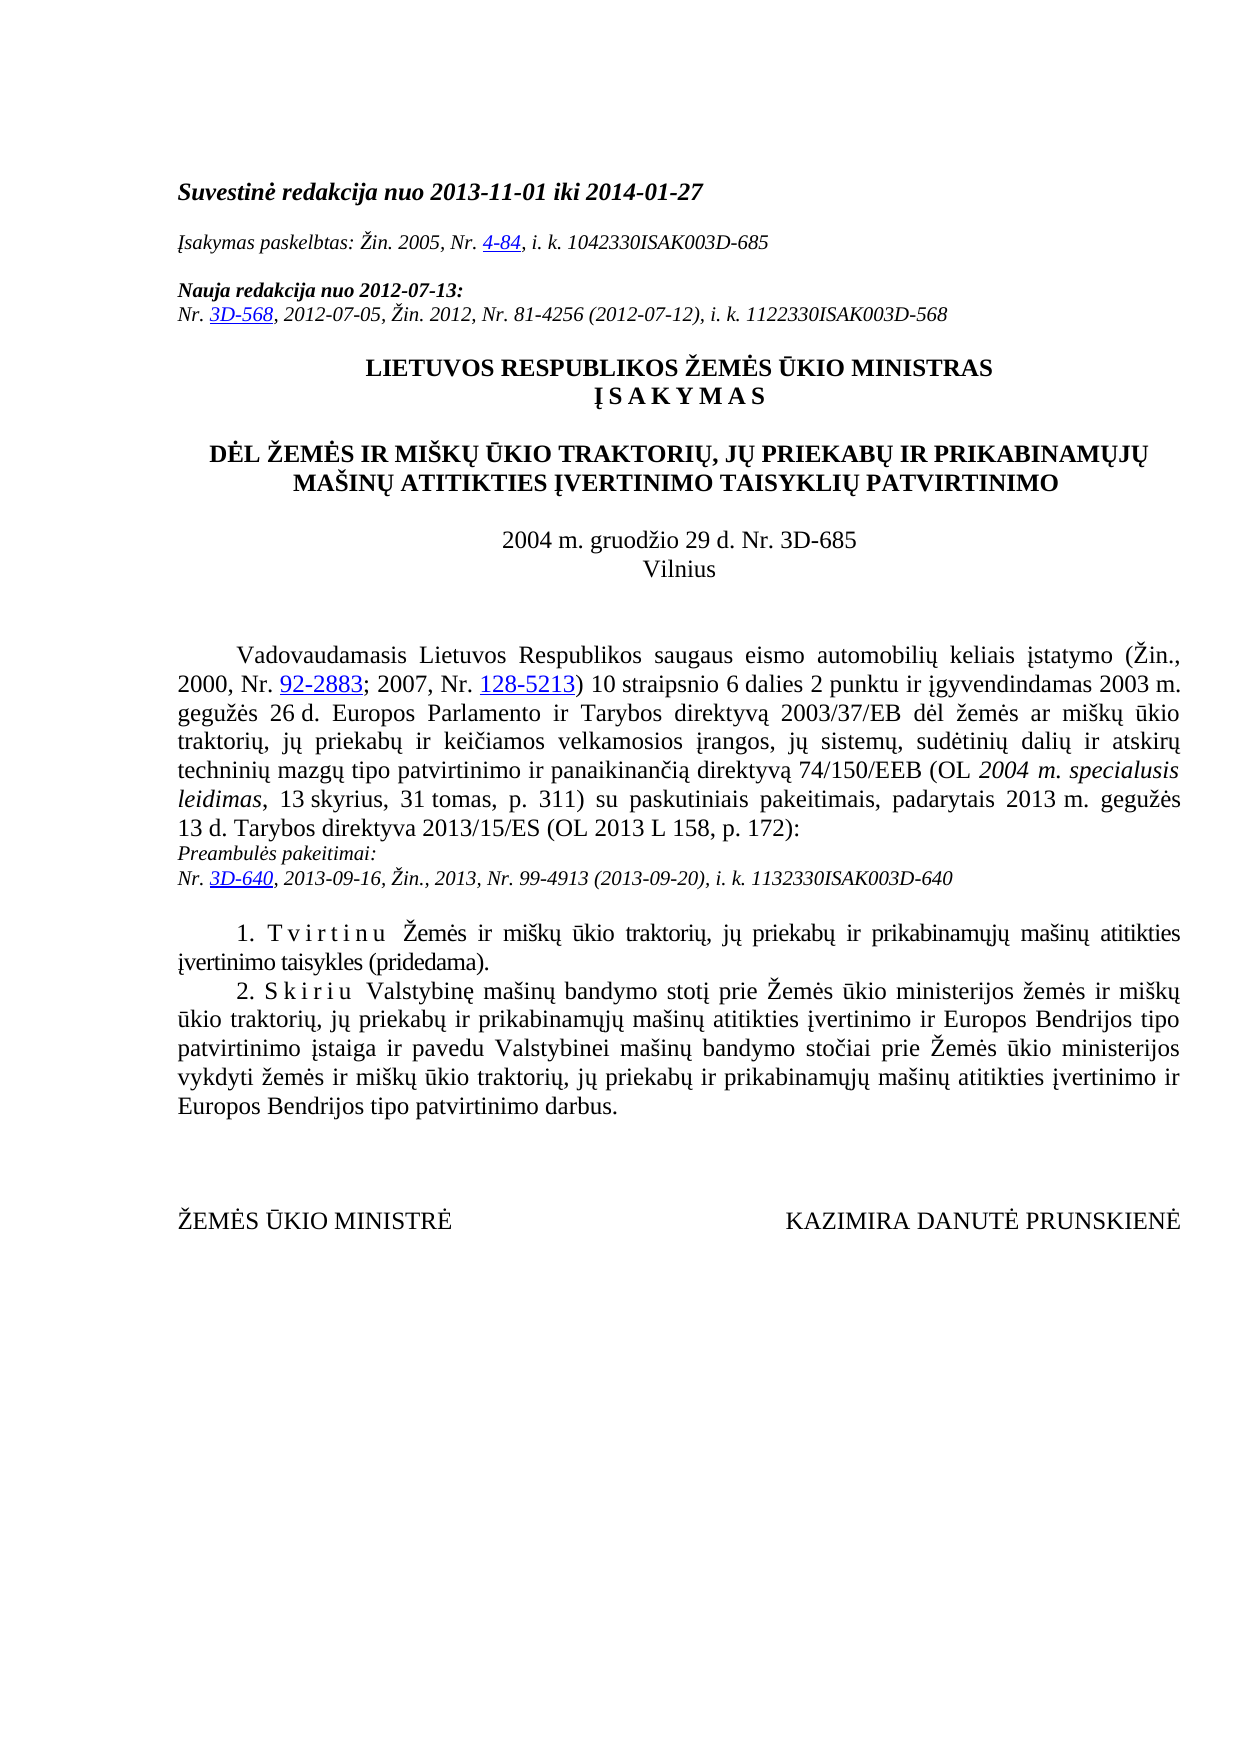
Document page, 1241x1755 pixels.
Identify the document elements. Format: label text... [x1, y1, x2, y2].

text 2. Skiriu Valstybinę mašinų bandymo stotį prie Žemės ūkio ministerijos žemės ir miškų ūkio traktorių, jų priekabų ir prikabinamųjų mašinų atitikties įvertinimo ir Europos Bendrijos tipo patvirtinimo įstaiga ir pavedu Valstybinei mašinų bandymo stočiai prie Žemės ūkio ministerijos vykdyti žemės ir miškų ūkio traktorių, jų priekabų ir prikabinamųjų mašinų atitikties įvertinimo ir Europos Bendrijos tipo patvirtinimo darbus. [177, 976, 1181, 1119]
text Nr. 3D-568, 2012-07-05, Žin. 2012, Nr. 81-4256 (2012-07-12), i. k. 1122330ISAK003D-568 [177, 302, 1181, 326]
text Vadovaudamasis Lietuvos Respublikos saugaus eismo automobilių keliais įstatymo (Žin., 2000, Nr. 92-2883; 2007, Nr. 128-5213) 10 straipsnio 6 dalies 2 punktu ir įgyvendindamas 2003 m. gegužės 26 d. Europos Parlamento ir Tarybos direktyvą 2003/37/EB dėl žemės ar miškų ūkio traktorių, jų priekabų ir keičiamos velkamosios įrangos, jų sistemų, sudėtinių dalių ir atskirų techninių mazgų tipo patvirtinimo ir panaikinančią direktyvą 74/150/EEB (OL 2004 m. specialusis leidimas, 13 skyrius, 31 tomas, p. 311) su paskutiniais pakeitimais, padarytais 2013 m. gegužės 13 d. Tarybos direktyva 2013/15/ES (OL 2013 L 158, p. 172): [177, 640, 1181, 841]
text ĮSAKYMAS [177, 381, 1181, 410]
text ŽEMĖS ŪKIO MINISTRĖ KAZIMIRA DANUTĖ PRUNSKIENĖ [177, 1206, 1181, 1234]
text Vilnius [177, 554, 1181, 583]
text Suvestinė redakcija nuo 2013-11-01 iki 2014-01-27 [177, 177, 1181, 206]
text 2004 m. gruodžio 29 d. Nr. 3D-685 [177, 525, 1181, 554]
text Preambulės pakeitimai: [177, 841, 1181, 865]
text LIETUVOS RESPUBLIKOS ŽEMĖS ŪKIO MINISTRAS [177, 353, 1181, 381]
text Nr. 3D-640, 2013-09-16, Žin., 2013, Nr. 99-4913 (2013-09-20), i. k. 1132330ISAK003D-640 [177, 865, 1181, 889]
text Nauja redakcija nuo 2012-07-13: [177, 278, 1181, 302]
text 1. Tvirtinu Žemės ir miškų ūkio traktorių, jų priekabų ir prikabinamųjų mašinų atitikties įvertinimo taisykles (pridedama). [177, 918, 1181, 976]
text DĖL ŽEMĖS IR MIŠKŲ ŪKIO TRAKTORIŲ, JŲ PRIEKABŲ IR PRIKABINAMŲJŲ MAŠINŲ ATITIKTIES ĮVERTINIMO TAISYKLIŲ PATVIRTINIMO [177, 439, 1181, 496]
text Įsakymas paskelbtas: Žin. 2005, Nr. 4-84, i. k. 1042330ISAK003D-685 [177, 230, 1181, 254]
